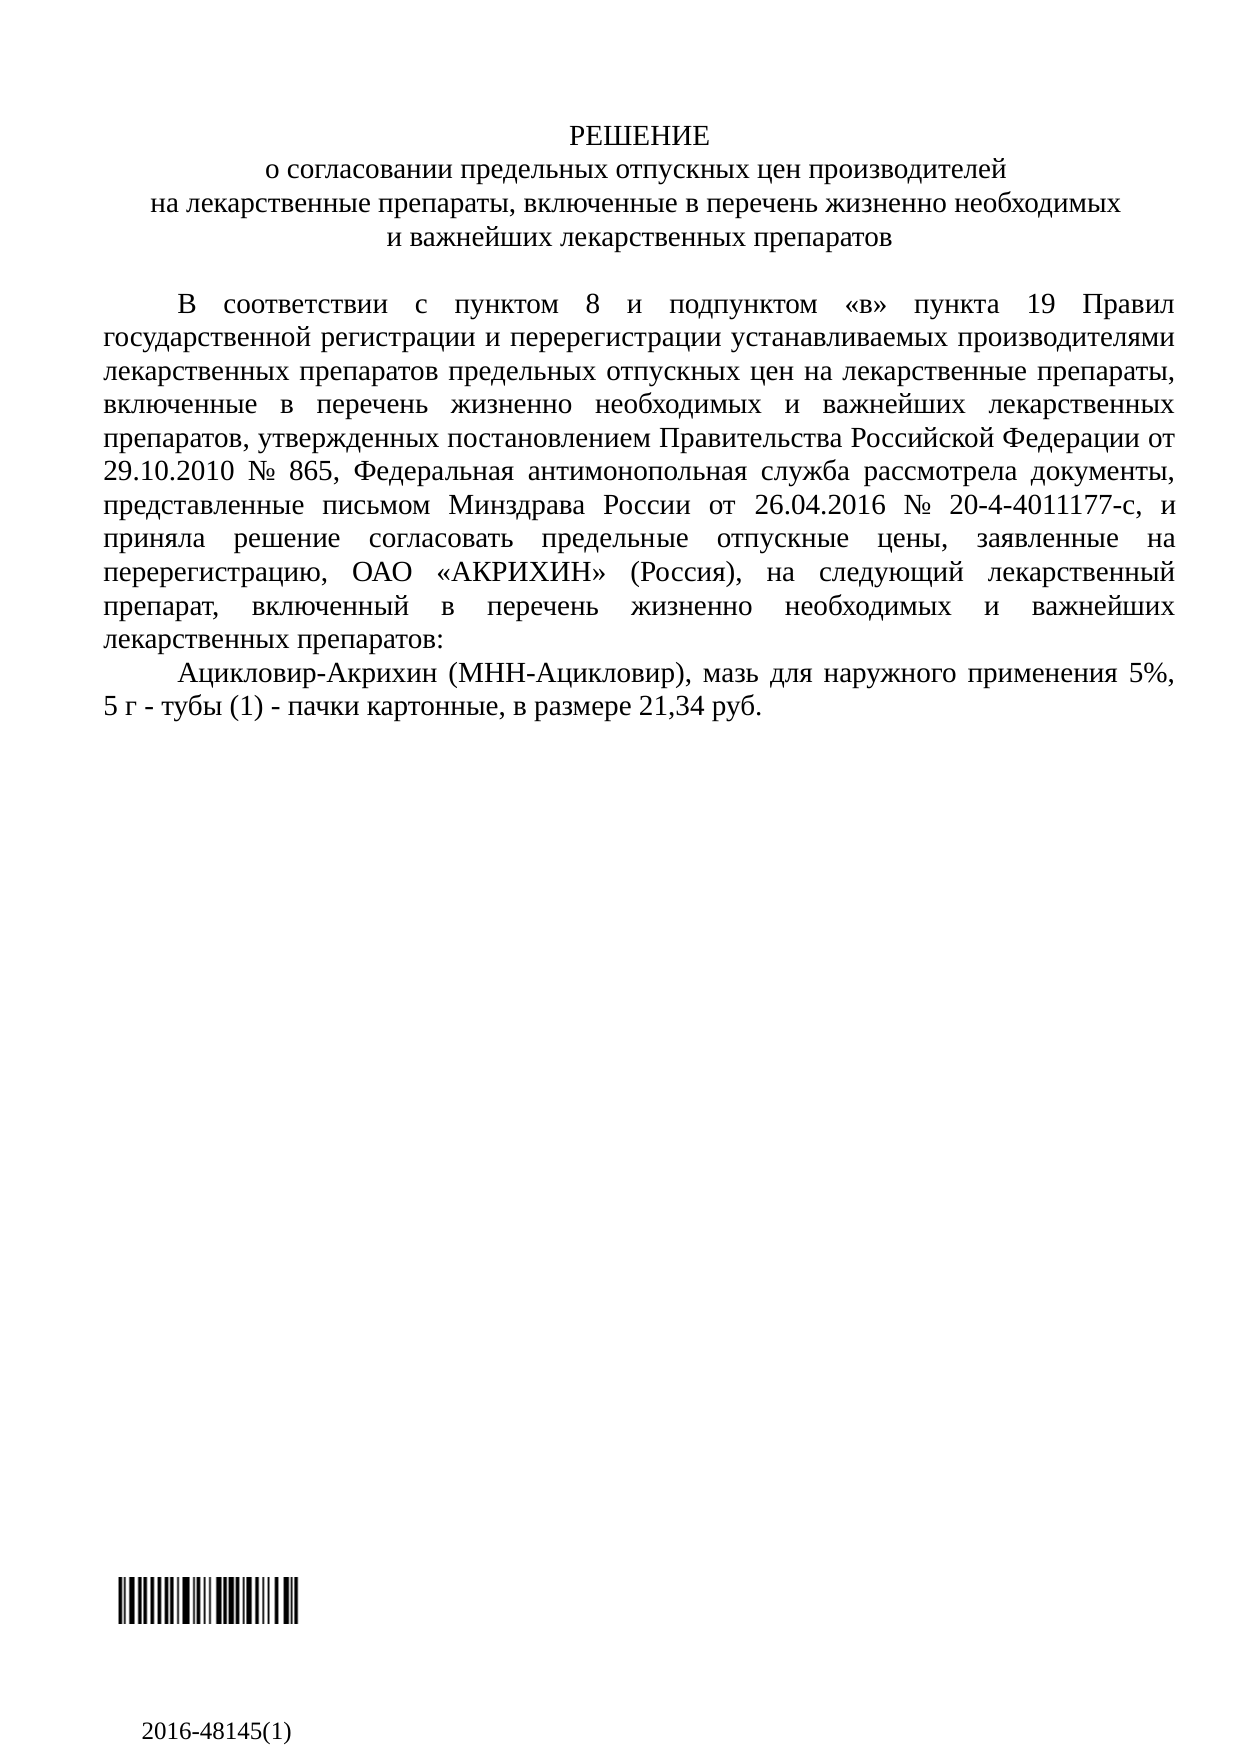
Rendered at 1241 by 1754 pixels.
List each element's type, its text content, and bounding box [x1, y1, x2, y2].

text о согласовании предельных отпускных цен производителей [103, 152, 1176, 185]
text РЕШЕНИЕ [103, 118, 1176, 152]
text на лекарственные препараты, включенные в перечень жизненно необходимых [103, 185, 1176, 219]
picture [103, 1577, 316, 1624]
text Ацикловир-Акрихин (МНН-Ацикловир), мазь для наружного применения 5%, 5 г - тубы (1) - пачки картонные, в размере 21,34 руб. [103, 655, 1176, 722]
text и важнейших лекарственных препаратов [103, 219, 1176, 252]
text В соответствии с пунктом 8 и подпунктом «в» пункта 19 Правил государственной регистрации и перерегистрации устанавливаемых производителями лекарственных препаратов предельных отпускных цен на лекарственные препараты, включенные в перечень жизненно необходимых и важнейших лекарственных препаратов, утвержденных постановлением Правительства Российской Федерации от 29.10.2010 № 865, Федеральная антимонопольная служба рассмотрела документы, представленные письмом Минздрава России от 26.04.2016 № 20-4-4011177-с, и приняла решение согласовать предельные отпускные цены, заявленные на перерегистрацию, ОАО «АКРИХИН» (Россия), на следующий лекарственный препарат, включенный в перечень жизненно необходимых и важнейших лекарственных препаратов: [103, 286, 1176, 655]
